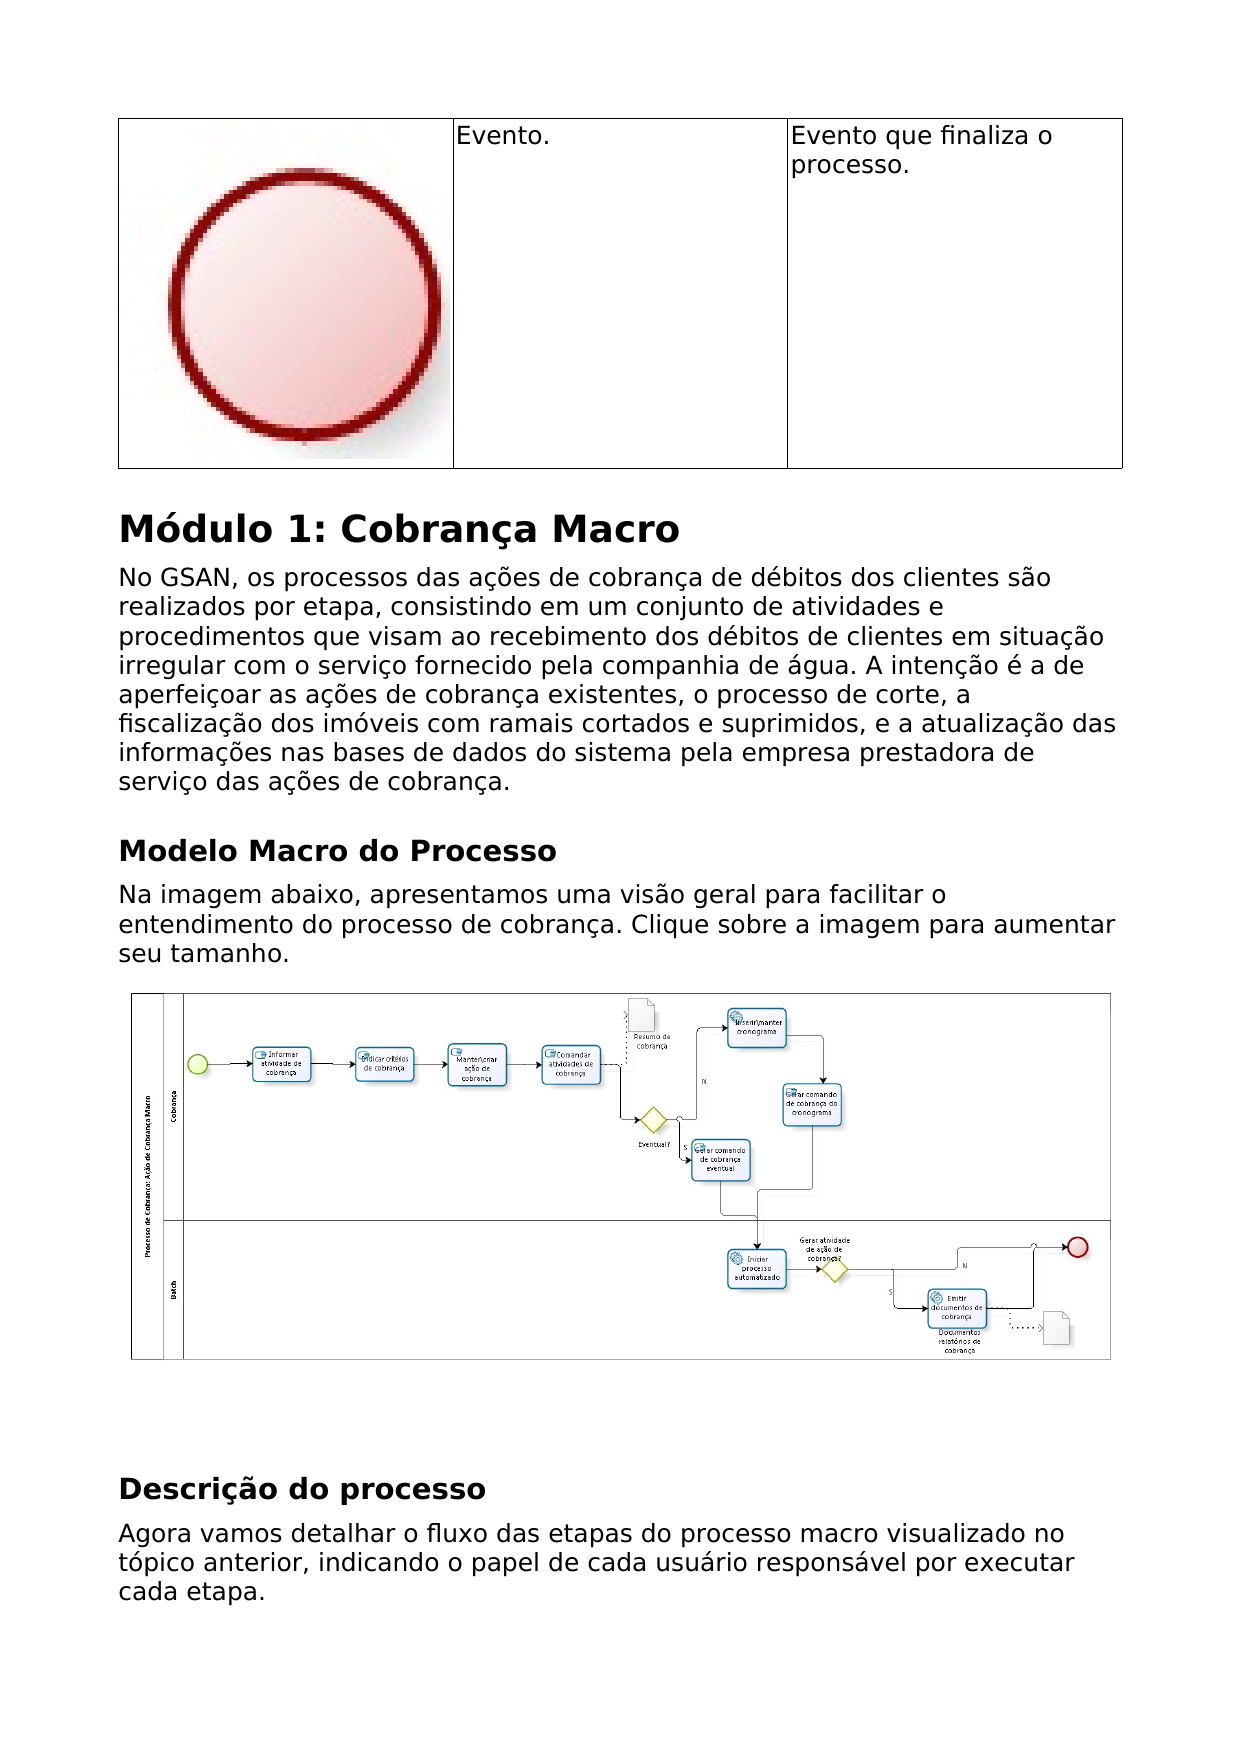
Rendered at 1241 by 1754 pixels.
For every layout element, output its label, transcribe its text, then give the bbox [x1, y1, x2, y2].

subtitle Modelo Macro do Processo [118, 834, 1122, 868]
table_cell [119, 119, 453, 467]
subtitle Módulo 1: Cobrança Macro [118, 507, 1122, 551]
subtitle Descrição do processo [118, 1472, 1122, 1506]
text No GSAN, os processos das ações de cobrança de débitos dos clientes são realizados por etapa, consistindo em um conjunto de atividades e procedimentos que visam ao recebimento dos débitos de clientes em situação irregular com o serviço fornecido pela companhia de água. A intenção é a de aperfeiçoar as ações de cobrança existentes, o processo de corte, a fiscalização dos imóveis com ramais cortados e suprimidos, e a atualização das informações nas bases de dados do sistema pela empresa prestadora de serviço das ações de cobrança. [118, 563, 1122, 797]
table_cell Evento. [454, 119, 787, 467]
picture [121, 121, 450, 459]
text Agora vamos detalhar o fluxo das etapas do processo macro visualizado no tópico anterior, indicando o papel de cada usuário responsável por executar cada etapa. [118, 1519, 1122, 1606]
text Na imagem abaixo, apresentamos uma visão geral para facilitar o entendimento do processo de cobrança. Clique sobre a imagem para aumentar seu tamanho. [118, 881, 1122, 968]
picture [118, 980, 1123, 1435]
table_cell Evento que finaliza o processo. [788, 119, 1122, 467]
